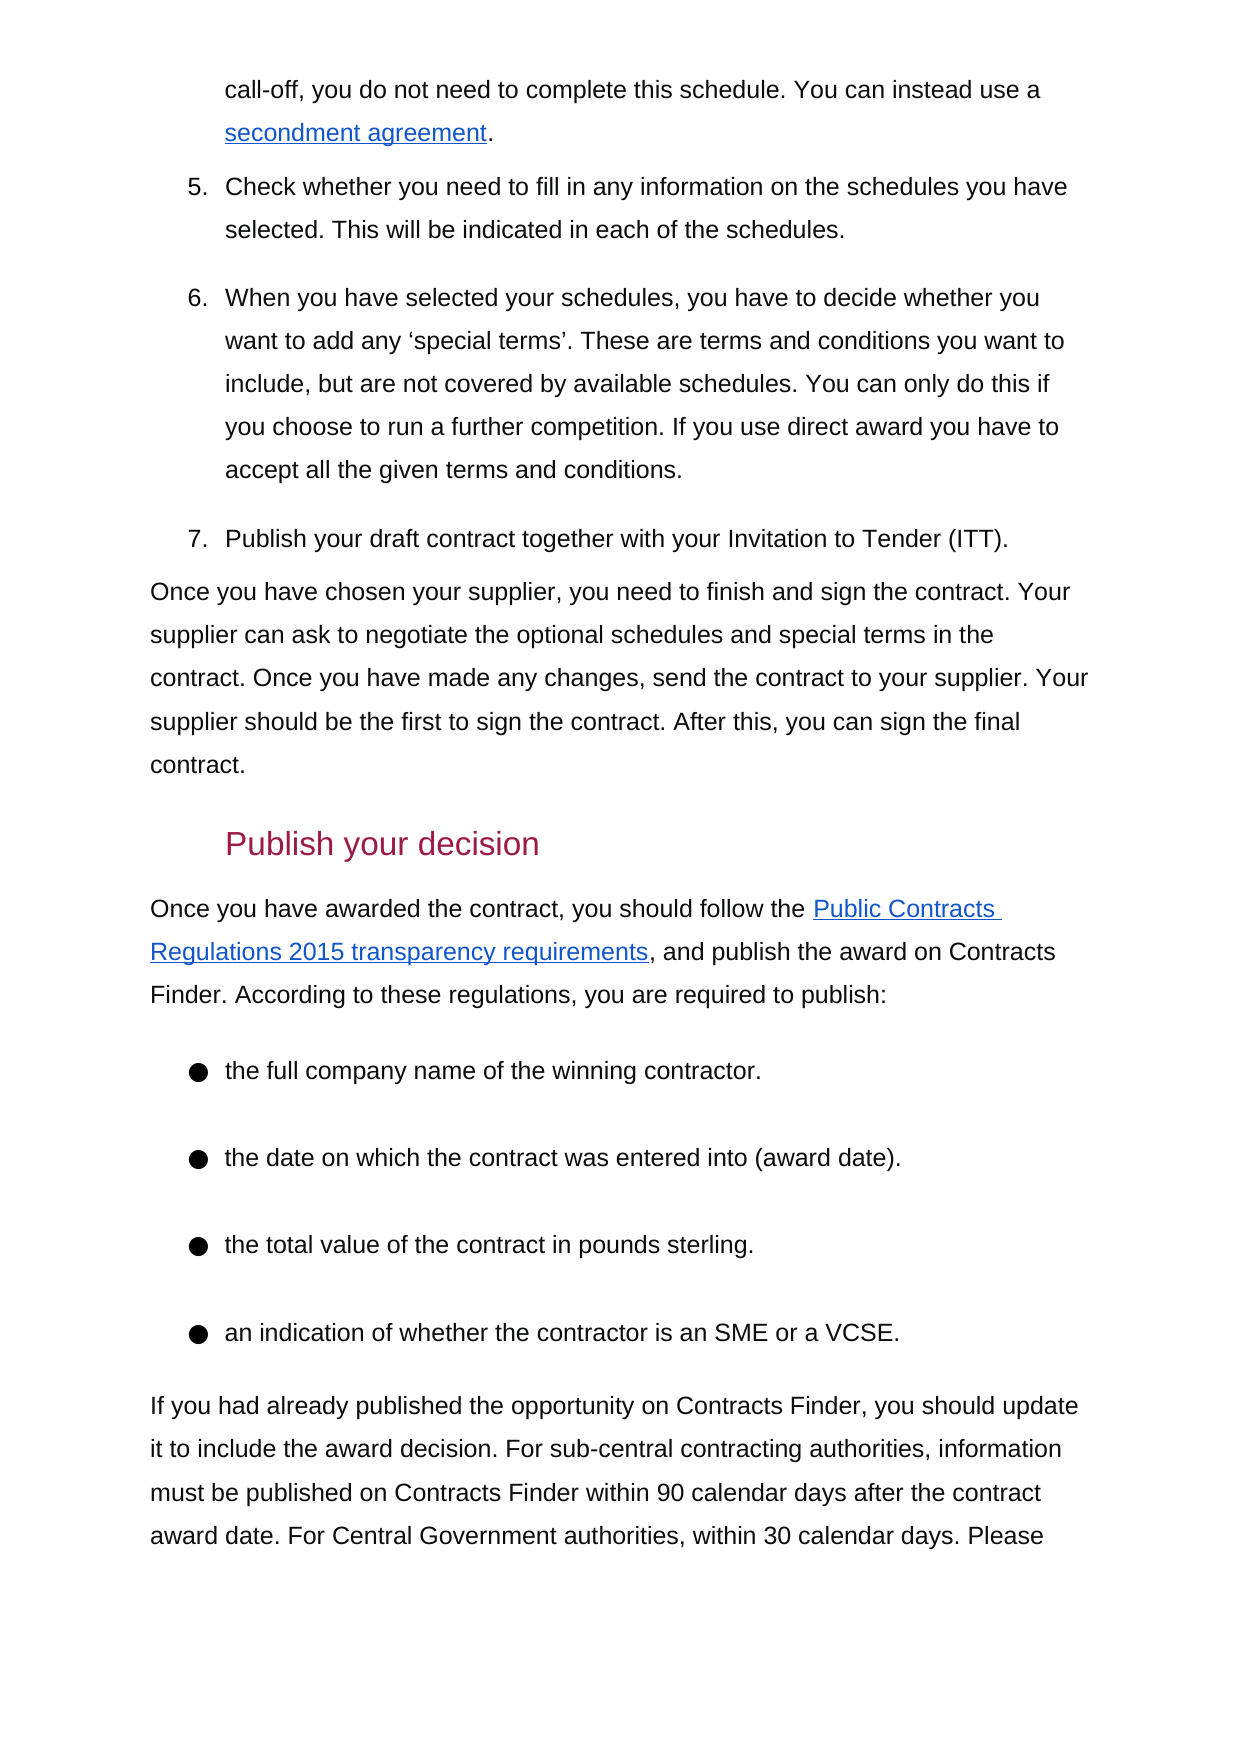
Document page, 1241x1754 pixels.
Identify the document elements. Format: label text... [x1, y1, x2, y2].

list call-off, you do not need to complete this schedule. You can instead use a secondment agreement. [187, 75, 1090, 147]
list When you have selected your schedules, you have to decide whether you want to add any ‘special terms’. These are terms and conditions you want to include, but are not covered by available schedules. You can only do this if you choose to run a further competition. If you use direct award you have to accept all the given terms and conditions. [187, 283, 1090, 484]
list Publish your draft contract together with your Invitation to Tender (ITT). [187, 523, 1090, 552]
list an indication of whether the contractor is an SME or a VCSE. [187, 1304, 1090, 1355]
text Once you have awarded the contract, you should follow the Public Contracts Regulations 2015 transparency requirements, and publish the award on Contracts Finder. According to these regulations, you are required to publish: [150, 894, 1090, 1009]
text Once you have chosen your supplier, you need to finish and sign the contract. Your supplier can ask to negotiate the optional schedules and special terms in the contract. Once you have made any changes, send the contract to your supplier. Your supplier should be the first to sign the contract. After this, you can sign the final contract. [150, 577, 1090, 778]
subtitle Publish your decision [150, 824, 1090, 862]
list the full company name of the winning contractor. [187, 1042, 1090, 1093]
list the date on which the contract was entered into (award date). [187, 1129, 1090, 1181]
list Check whether you need to fill in any information on the schedules you have selected. This will be indicated in each of the schedules. [187, 172, 1090, 243]
list the total value of the contract in pounds sterling. [187, 1217, 1090, 1268]
text If you had already published the opportunity on Contracts Finder, you should update it to include the award decision. For sub-central contracting authorities, information must be published on Contracts Finder within 90 calendar days after the contract award date. For Central Government authorities, within 30 calendar days. Please [150, 1391, 1090, 1549]
